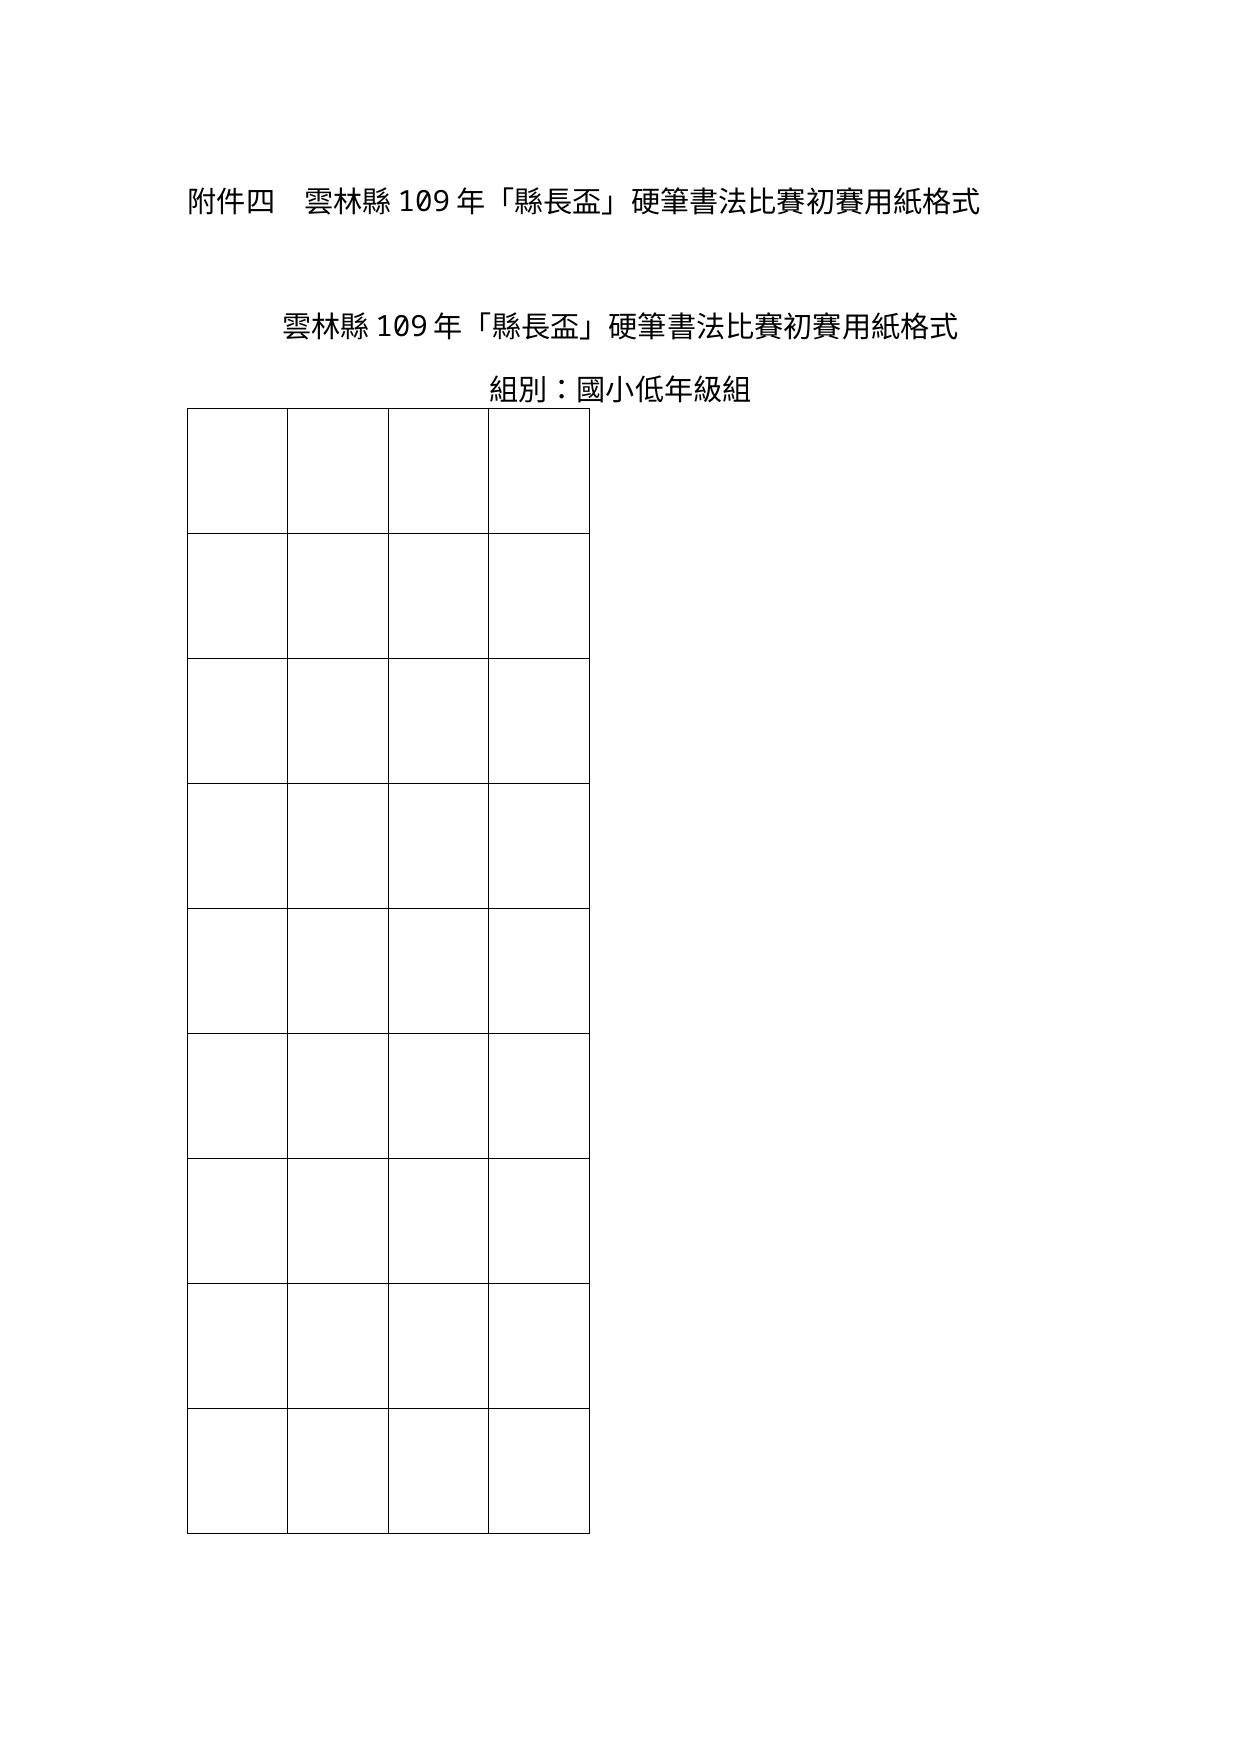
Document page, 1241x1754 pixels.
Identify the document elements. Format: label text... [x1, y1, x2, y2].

table_cell [489, 659, 589, 783]
table_cell [489, 1034, 589, 1158]
table_cell [489, 1284, 589, 1408]
table_cell [389, 534, 488, 658]
table_cell [188, 534, 287, 658]
text 組別：國小低年級組 [187, 346, 1053, 408]
table_cell [489, 1409, 589, 1533]
text 雲林縣109年「縣長盃」硬筆書法比賽初賽用紙格式 [187, 283, 1053, 346]
table_cell [389, 659, 488, 783]
table_cell [389, 1034, 488, 1158]
table_cell [188, 784, 287, 908]
table_cell [288, 1034, 388, 1158]
table_cell [288, 1159, 388, 1283]
table_cell [489, 1159, 589, 1283]
table_header [288, 409, 388, 533]
table_header [489, 409, 589, 533]
table_cell [389, 1159, 488, 1283]
table_cell [188, 1159, 287, 1283]
table_header [188, 409, 287, 533]
table_cell [389, 784, 488, 908]
table_cell [288, 534, 388, 658]
table_cell [188, 909, 287, 1033]
table_cell [389, 1409, 488, 1533]
table_cell [489, 534, 589, 658]
table_header [389, 409, 488, 533]
table_cell [188, 659, 287, 783]
table_cell [188, 1284, 287, 1408]
table_cell [288, 784, 388, 908]
table_cell [288, 659, 388, 783]
table_cell [288, 1284, 388, 1408]
text 附件四 雲林縣109年「縣長盃」硬筆書法比賽初賽用紙格式 [187, 158, 1053, 221]
table_cell [389, 909, 488, 1033]
table_cell [188, 1409, 287, 1533]
table_cell [188, 1034, 287, 1158]
table_cell [288, 909, 388, 1033]
table_cell [489, 784, 589, 908]
table_cell [389, 1284, 488, 1408]
table_cell [288, 1409, 388, 1533]
table_cell [489, 909, 589, 1033]
